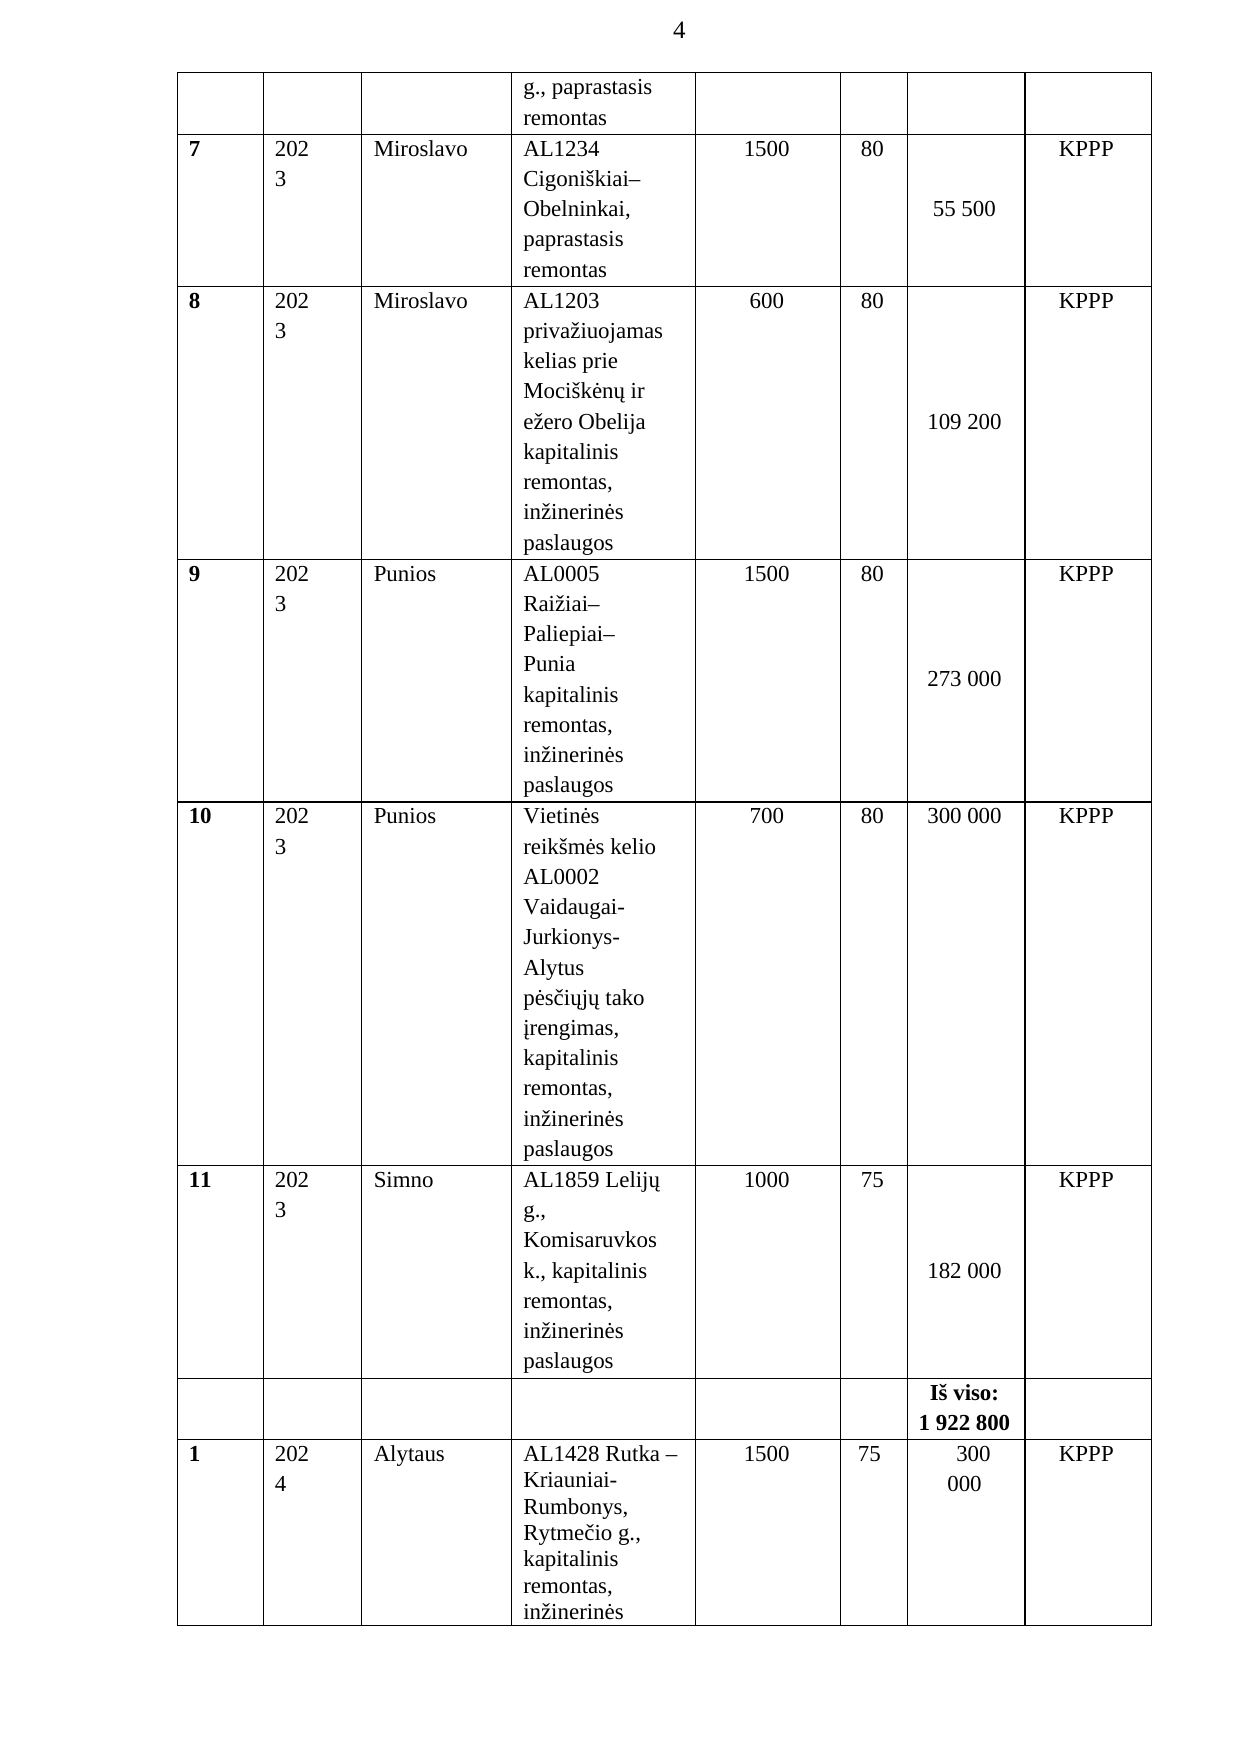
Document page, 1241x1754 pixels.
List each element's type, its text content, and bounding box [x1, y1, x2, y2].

table_cell 600 [696, 287, 840, 559]
table_cell AL1234 Cigoniškiai–Obelninkai, paprastasis remontas [512, 135, 695, 286]
table_cell 300 000 [908, 803, 1024, 1165]
table_cell 80 [841, 135, 907, 286]
table_cell [841, 1379, 907, 1439]
table_cell Iš viso: 1 922 800 [908, 1379, 1024, 1439]
table_cell AL1428 Rutka – Kriauniai-Rumbonys, Rytmečio g., kapitalinis remontas, inžinerinės [512, 1440, 695, 1624]
table_cell 80 [841, 803, 907, 1165]
table_cell KPPP [1026, 287, 1151, 559]
table_cell [264, 1379, 361, 1439]
table_cell Punios [362, 560, 511, 801]
table_cell KPPP [1026, 1440, 1151, 1624]
table_cell 80 [841, 287, 907, 559]
table_cell 55 500 [908, 135, 1024, 286]
table_cell 7 [178, 135, 263, 286]
table_cell 75 [841, 1166, 907, 1377]
table_cell 1500 [696, 560, 840, 801]
table_cell 10 [178, 803, 263, 1165]
table_cell 8 [178, 287, 263, 559]
table_cell 75 [841, 1440, 907, 1624]
table_cell [264, 73, 361, 134]
table_cell g., paprastasis remontas [512, 73, 695, 134]
table_cell [696, 1379, 840, 1439]
table_cell [908, 73, 1024, 134]
table_cell 2023 [264, 560, 361, 801]
table_cell 9 [178, 560, 263, 801]
table_cell [362, 1379, 511, 1439]
table_cell AL1203 privažiuojamas kelias prie Mociškėnų ir ežero Obelija kapitalinis remontas, inžinerinės paslaugos [512, 287, 695, 559]
table_cell 1000 [696, 1166, 840, 1377]
table_cell [512, 1379, 695, 1439]
table_cell AL0005 Raižiai–Paliepiai–Punia kapitalinis remontas, inžinerinės paslaugos [512, 560, 695, 801]
table_cell [178, 73, 263, 134]
table_cell 2023 [264, 1166, 361, 1377]
table_cell AL1859 Lelijų g., Komisaruvkos k., kapitalinis remontas, inžinerinės paslaugos [512, 1166, 695, 1377]
table_cell 2023 [264, 135, 361, 286]
table_cell 182 000 [908, 1166, 1024, 1377]
table_cell 2023 [264, 803, 361, 1165]
table_cell 109 200 [908, 287, 1024, 559]
table_cell 300 000 [908, 1440, 1024, 1624]
table_cell 1 [178, 1440, 263, 1624]
table_cell Miroslavo [362, 135, 511, 286]
table_cell 2024 [264, 1440, 361, 1624]
table_cell 1500 [696, 1440, 840, 1624]
table_cell KPPP [1026, 560, 1151, 801]
table_cell [841, 73, 907, 134]
table_cell KPPP [1026, 1166, 1151, 1377]
table_cell 11 [178, 1166, 263, 1377]
table_cell 2023 [264, 287, 361, 559]
table_cell [362, 73, 511, 134]
table_cell KPPP [1026, 803, 1151, 1165]
table_cell Vietinės reikšmės kelio AL0002 Vaidaugai-Jurkionys-Alytus pėsčiųjų tako įrengimas, kapitalinis remontas, inžinerinės paslaugos [512, 803, 695, 1165]
table_cell Miroslavo [362, 287, 511, 559]
table_cell 273 000 [908, 560, 1024, 801]
table_cell [1026, 1379, 1151, 1439]
table_cell 80 [841, 560, 907, 801]
table_cell 1500 [696, 135, 840, 286]
table_cell [1026, 73, 1151, 134]
table_cell Punios [362, 803, 511, 1165]
table_cell Simno [362, 1166, 511, 1377]
table_cell 700 [696, 803, 840, 1165]
table_cell KPPP [1026, 135, 1151, 286]
table_cell [178, 1379, 263, 1439]
table_cell [696, 73, 840, 134]
table_cell Alytaus [362, 1440, 511, 1624]
